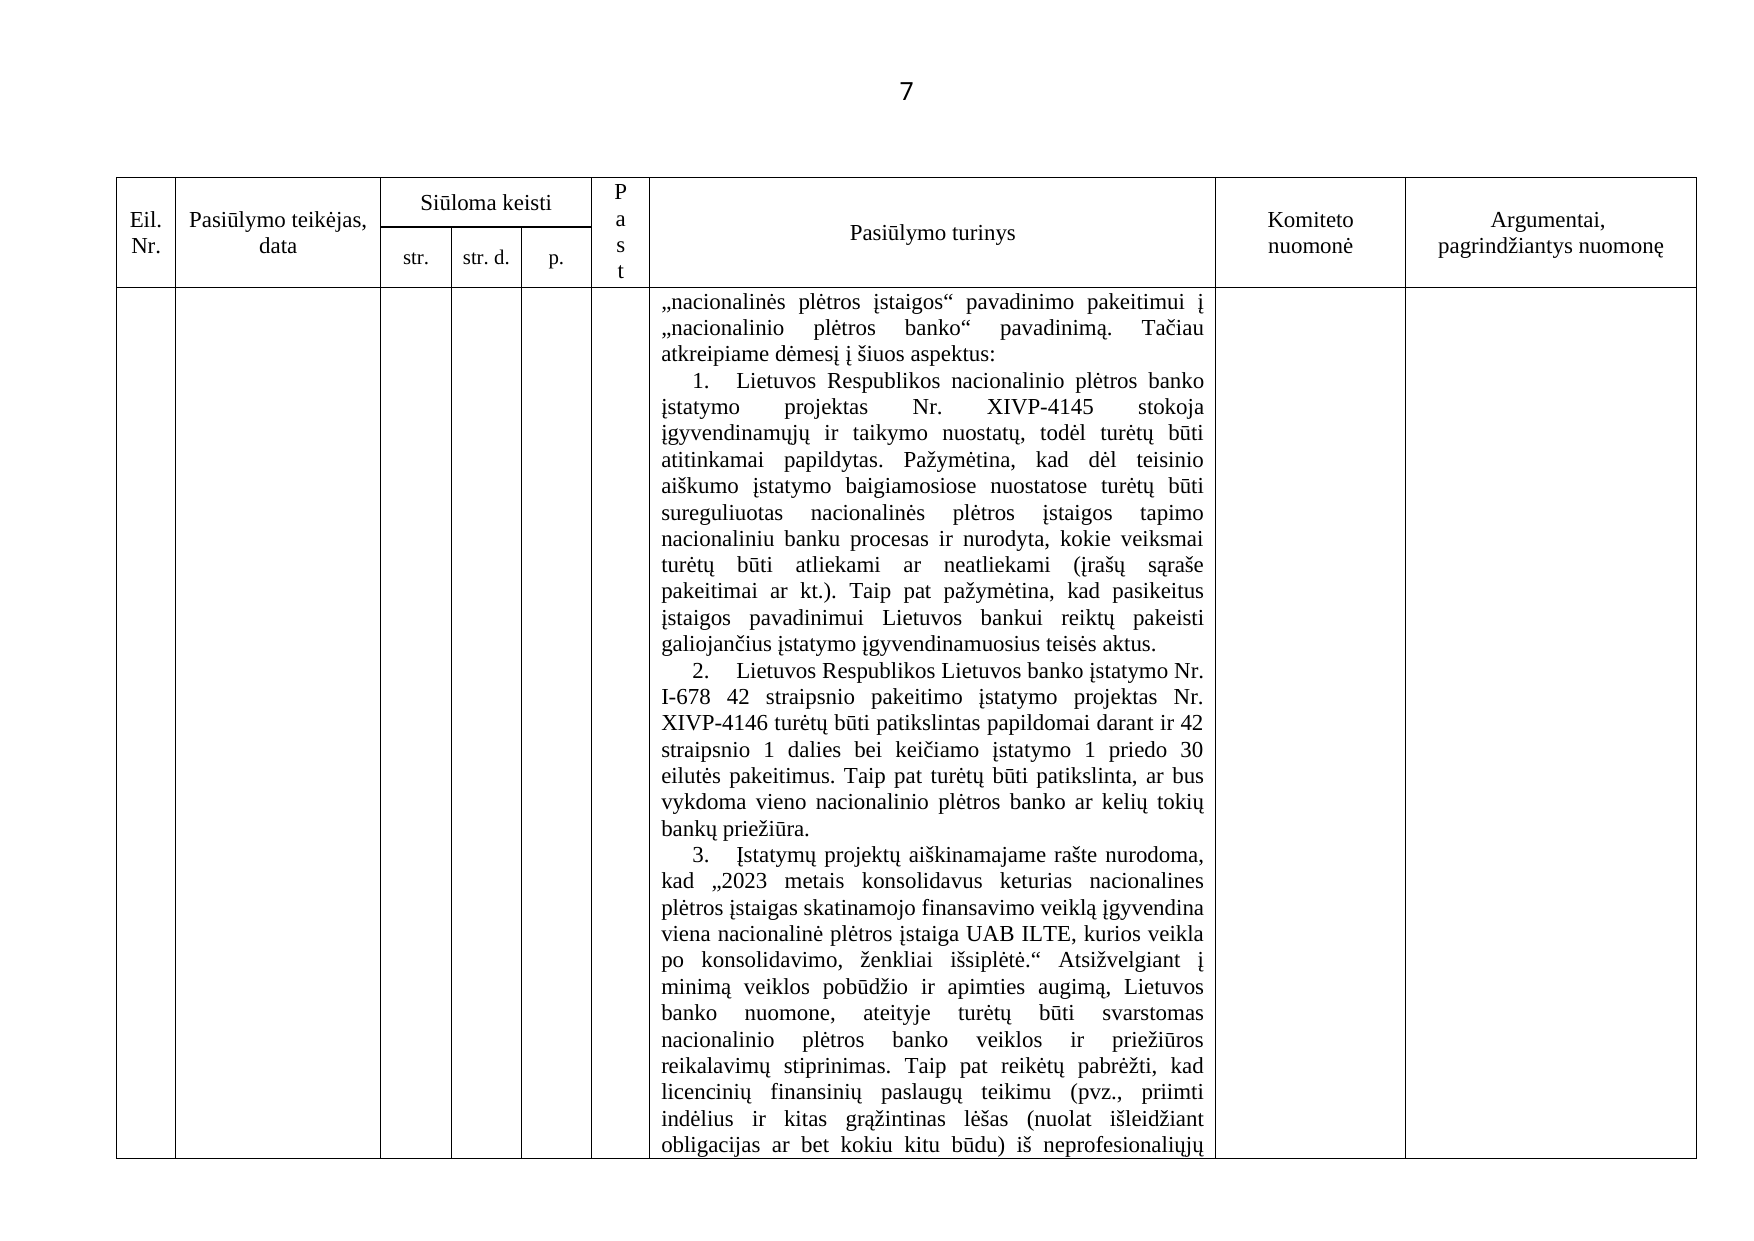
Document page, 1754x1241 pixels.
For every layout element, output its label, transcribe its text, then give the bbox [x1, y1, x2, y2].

table_cell [1406, 288, 1696, 1157]
table_header Argumentai, pagrindžiantys nuomonę [1406, 178, 1696, 287]
table_cell [522, 288, 591, 1157]
table_cell str. [381, 228, 451, 287]
table_header Eil. Nr. [117, 178, 175, 287]
table_cell [117, 288, 175, 1157]
table_cell [176, 288, 380, 1157]
table_header Pasiūlymo teikėjas, data [176, 178, 380, 287]
table_header Siūloma keisti [381, 178, 591, 226]
table_cell str. d. [452, 228, 521, 287]
table_cell [381, 288, 451, 1157]
table_cell [452, 288, 521, 1157]
table_cell p. [522, 228, 591, 287]
table_cell [1216, 288, 1405, 1157]
table_header Komiteto nuomonė [1216, 178, 1405, 287]
table_header Pastabos [592, 178, 649, 287]
table_cell „nacionalinės plėtros įstaigos“ pavadinimo pakeitimui į „nacionalinio plėtros banko“ pavadinimą. Tačiau atkreipiame dėmesį į šiuos aspektus: 1. Lietuvos Respublikos nacionalinio plėtros banko įstatymo projektas Nr. XIVP-4145 stokoja įgyvendinamųjų ir taikymo nuostatų, todėl turėtų būti atitinkamai papildytas. Pažymėtina, kad dėl teisinio aiškumo įstatymo baigiamosiose nuostatose turėtų būti sureguliuotas nacionalinės plėtros įstaigos tapimo nacionaliniu banku procesas ir nurodyta, kokie veiksmai turėtų būti atliekami ar neatliekami (įrašų sąraše pakeitimai ar kt.). Taip pat pažymėtina, kad pasikeitus įstaigos pavadinimui Lietuvos bankui reiktų pakeisti galiojančius įstatymo įgyvendinamuosius teisės aktus. 2. Lietuvos Respublikos Lietuvos banko įstatymo Nr. I-678 42 straipsnio pakeitimo įstatymo projektas Nr. XIVP-4146 turėtų būti patikslintas papildomai darant ir 42 straipsnio 1 dalies bei keičiamo įstatymo 1 priedo 30 eilutės pakeitimus. Taip pat turėtų būti patikslinta, ar bus vykdoma vieno nacionalinio plėtros banko ar kelių tokių bankų priežiūra. 3. Įstatymų projektų aiškinamajame rašte nurodoma, kad „2023 metais konsolidavus keturias nacionalines plėtros įstaigas skatinamojo finansavimo veiklą įgyvendina viena nacionalinė plėtros įstaiga UAB ILTE, kurios veikla po konsolidavimo, ženkliai išsiplėtė.“ Atsižvelgiant į minimą veiklos pobūdžio ir apimties augimą, Lietuvos banko nuomone, ateityje turėtų būti svarstomas nacionalinio plėtros banko veiklos ir priežiūros reikalavimų stiprinimas. Taip pat reikėtų pabrėžti, kad licencinių finansinių paslaugų teikimu (pvz., priimti indėlius ir kitas grąžintinas lėšas (nuolat išleidžiant obligacijas ar bet kokiu kitu būdu) iš neprofesionaliųjų [650, 288, 1215, 1157]
table_cell [592, 288, 649, 1157]
table_header Pasiūlymo turinys [650, 178, 1215, 287]
